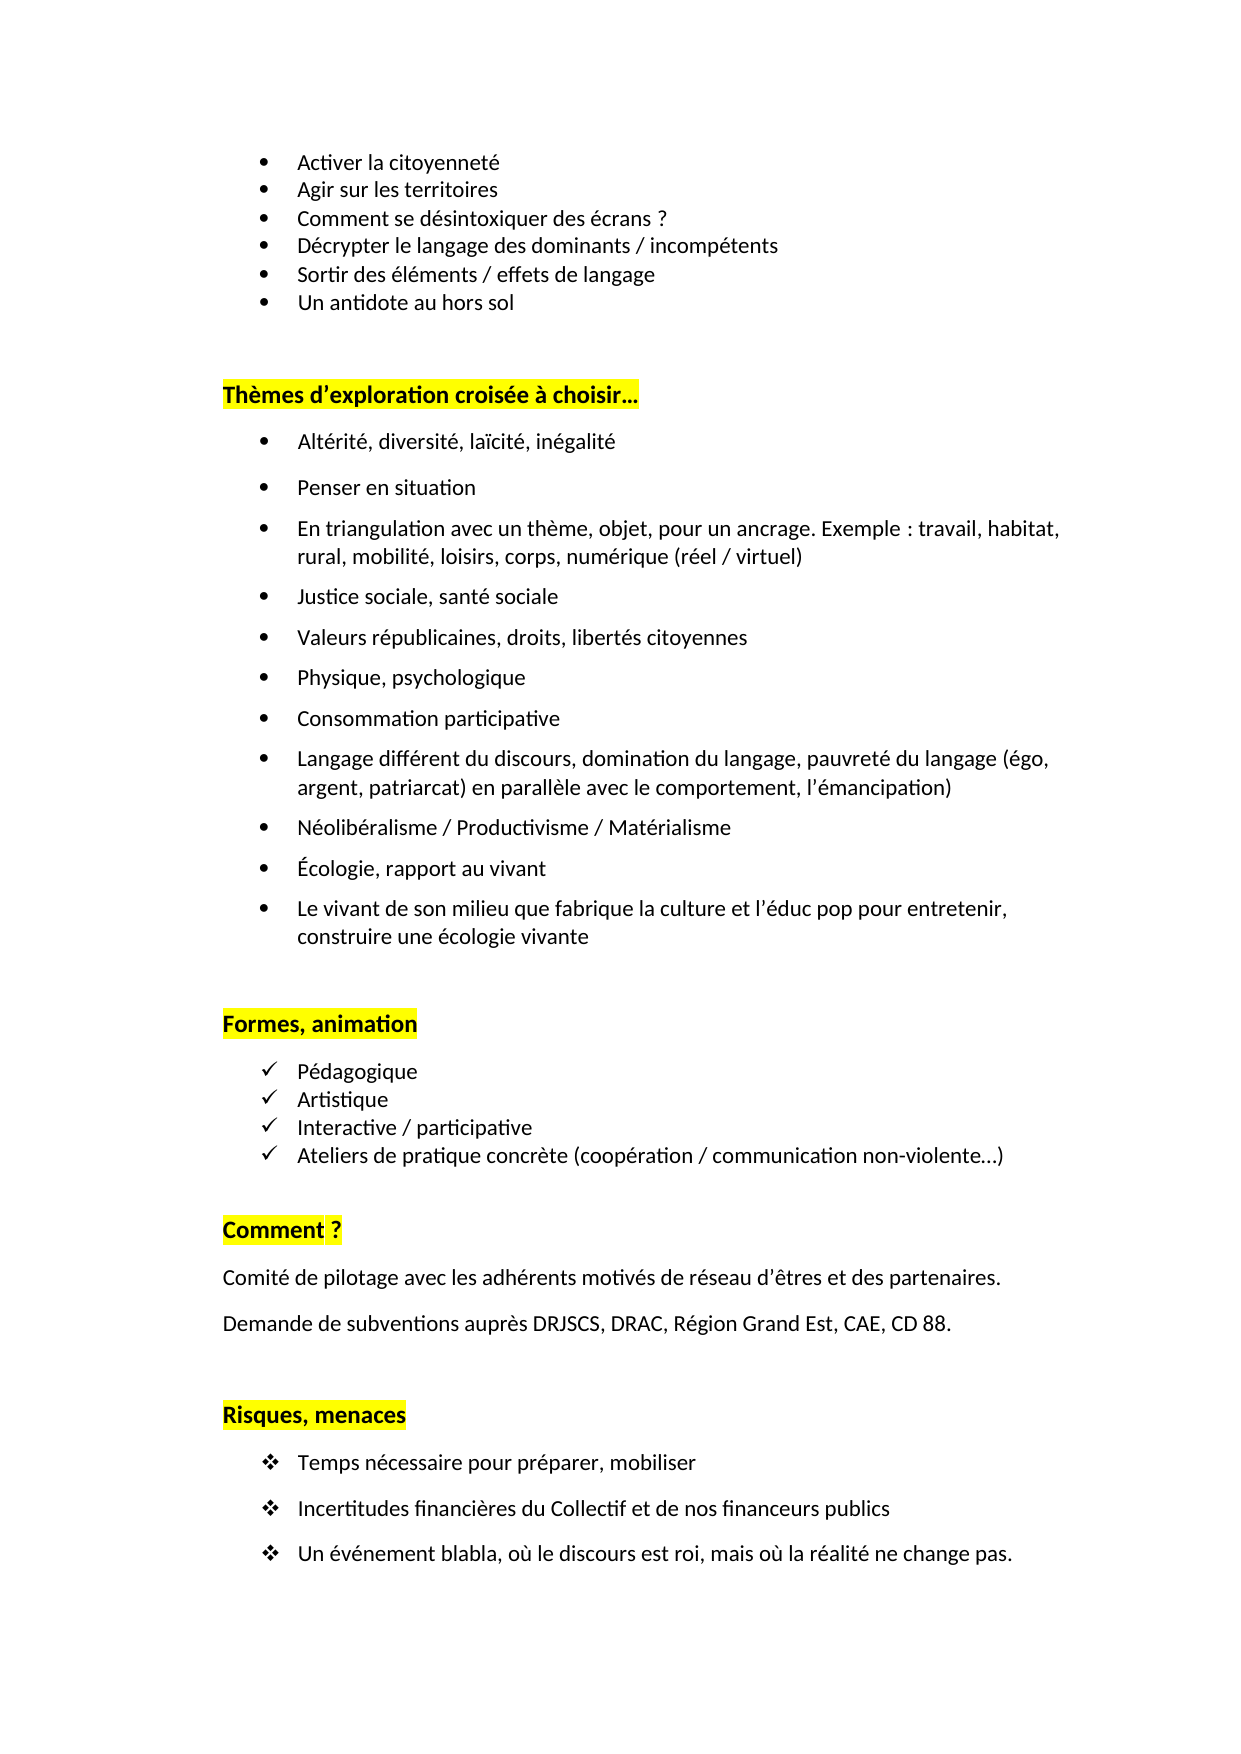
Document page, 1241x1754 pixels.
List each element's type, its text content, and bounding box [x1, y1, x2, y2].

list Un événement blabla, où le discours est roi, mais où la réalité ne change pas. [260, 1539, 1093, 1567]
list Physique, psychologique [260, 663, 1093, 692]
list Thèmes d’exploration croisée à choisir… [223, 379, 1093, 409]
list Écologie, rapport au vivant [260, 854, 1093, 882]
list Comment ? [223, 1214, 1093, 1245]
list Néolibéralisme / Productivisme / Matérialisme [260, 813, 1093, 841]
list Comment se désintoxiquer des écrans ? [260, 204, 1093, 232]
list En triangulation avec un thème, objet, pour un ancrage. Exemple : travail, habitat, rural, mobilité, loisirs, corps, numérique (réel / virtuel) [260, 514, 1093, 570]
list Un antidote au hors sol [260, 288, 1093, 316]
list Ateliers de pratique concrète (coopération / communication non-violente…) [260, 1141, 1093, 1169]
list Langage différent du discours, domination du langage, pauvreté du langage (égo, argent, patriarcat) en parallèle avec le comportement, l’émancipation) [260, 744, 1093, 801]
list Altérité, diversité, laïcité, inégalité [260, 427, 1093, 455]
list Le vivant de son milieu que fabrique la culture et l’éduc pop pour entretenir, construire une écologie vivante [260, 894, 1093, 950]
list Temps nécessaire pour préparer, mobiliser [260, 1448, 1093, 1476]
list Artistique [260, 1085, 1093, 1113]
list Agir sur les territoires [260, 176, 1093, 204]
list Penser en situation [260, 473, 1093, 501]
list Comité de pilotage avec les adhérents motivés de réseau d’êtres et des partenaires. [223, 1263, 1093, 1291]
list Valeurs républicaines, droits, libertés citoyennes [260, 623, 1093, 651]
list Pédagogique [260, 1057, 1093, 1085]
list Formes, animation [223, 1008, 1093, 1039]
list Risques, menaces [223, 1400, 1093, 1430]
list Demande de subventions auprès DRJSCS, DRAC, Région Grand Est, CAE, CD 88. [223, 1309, 1093, 1337]
list Interactive / participative [260, 1113, 1093, 1141]
list Décrypter le langage des dominants / incompétents [260, 232, 1093, 260]
list Activer la citoyenneté [260, 148, 1093, 176]
list Incertitudes financières du Collectif et de nos financeurs publics [260, 1494, 1093, 1522]
list Justice sociale, santé sociale [260, 582, 1093, 611]
list Consommation participative [260, 704, 1093, 732]
list Sortir des éléments / effets de langage [260, 260, 1093, 288]
